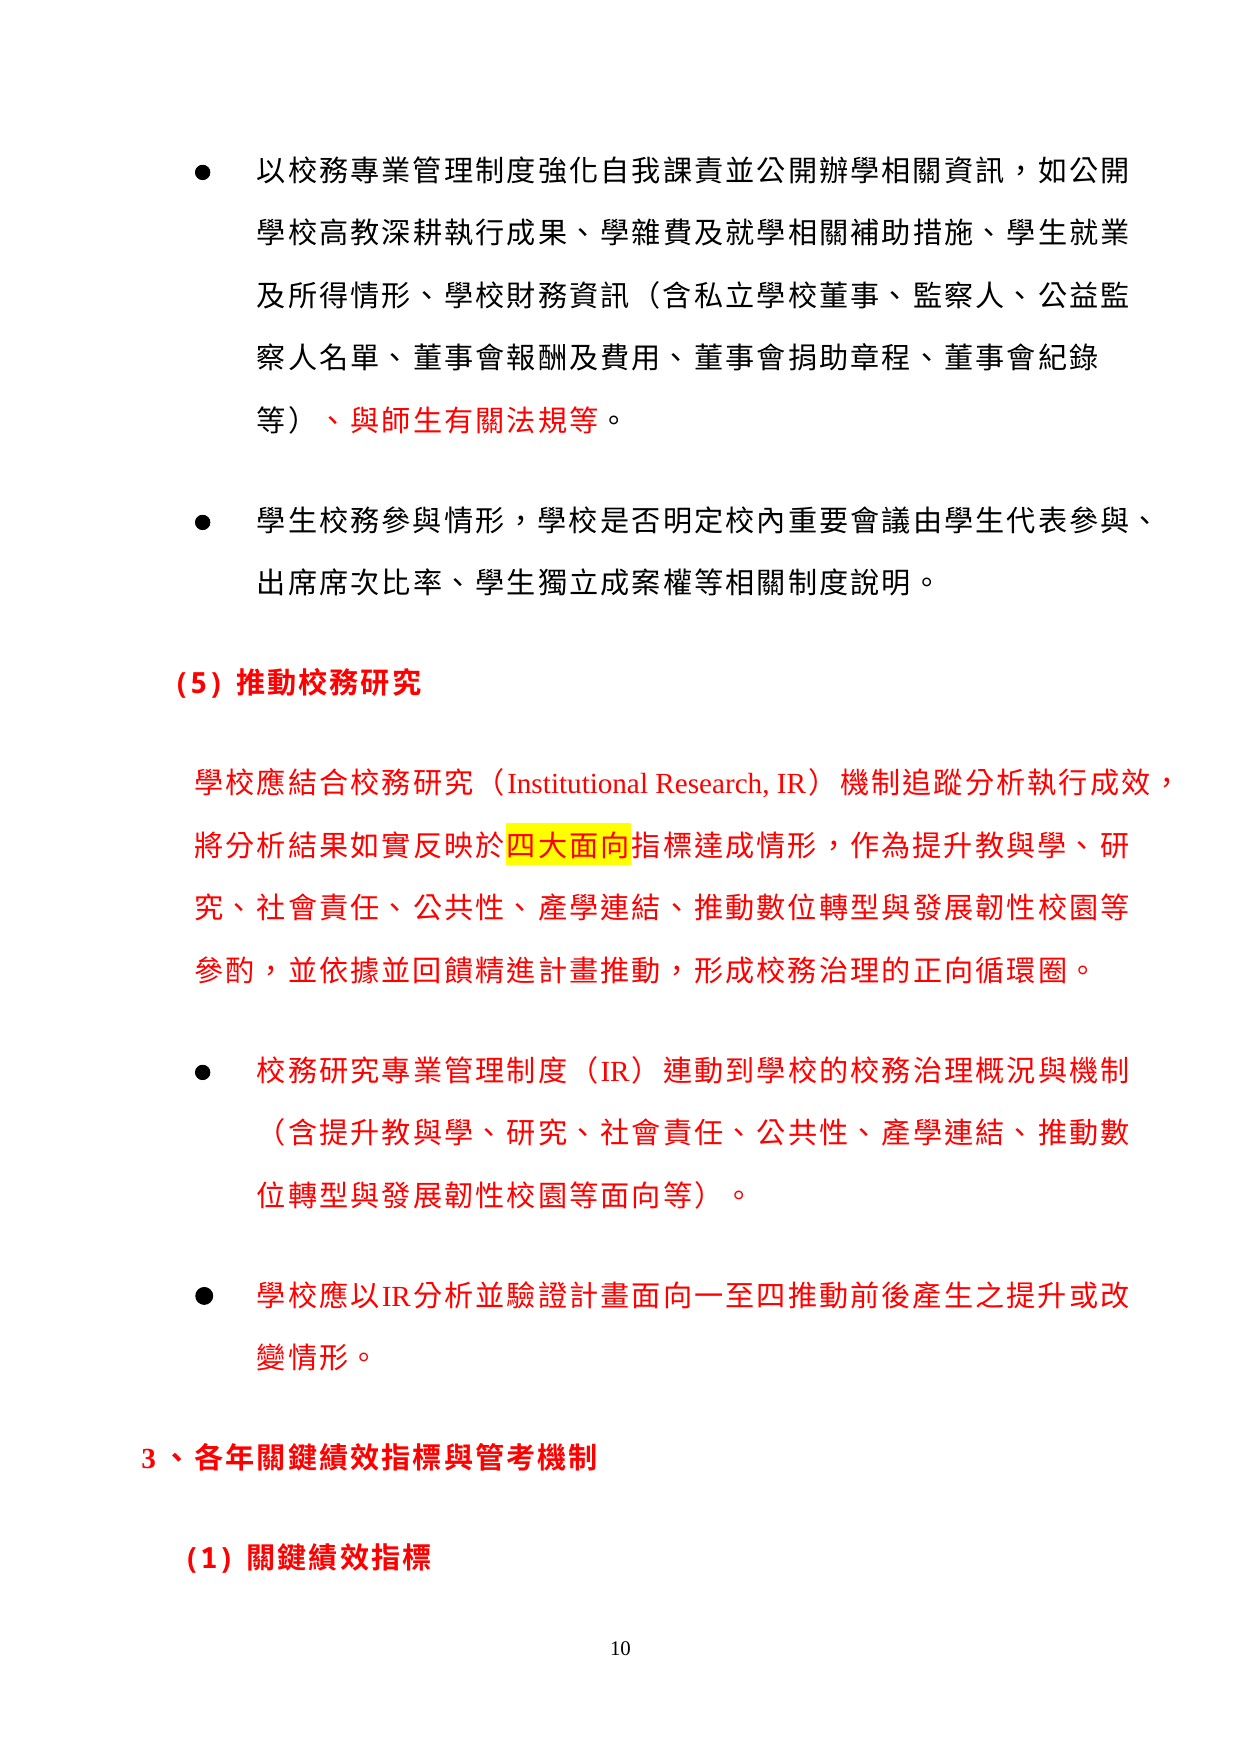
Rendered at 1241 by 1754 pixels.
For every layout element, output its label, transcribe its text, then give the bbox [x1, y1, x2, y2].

text 學校應結合校務研究（Institutional Research, IR）機制追蹤分析執行成效，將分析結果如實反映於四大面向指標達成情形，作為提升教與學、研究、社會責任、公共性、產學連結、推動數位轉型與發展韌性校園等參酌，並依據並回饋精進計畫推動，形成校務治理的正向循環圈。 [189, 739, 1151, 989]
list 校務研究專業管理制度（IR）連動到學校的校務治理概況與機制（含提升教與學、研究、社會責任、公共性、產學連結、推動數位轉型與發展韌性校園等面向等）。 [189, 1027, 1151, 1214]
list 推動校務研究 [164, 639, 1151, 702]
list 學生校務參與情形，學校是否明定校內重要會議由學生代表參與、出席席次比率、學生獨立成案權等相關制度說明。 [189, 477, 1151, 602]
list 關鍵績效指標 [177, 1514, 1151, 1577]
list 以校務專業管理制度強化自我課責並公開辦學相關資訊，如公開學校高教深耕執行成果、學雜費及就學相關補助措施、學生就業及所得情形、學校財務資訊（含私立學校董事、監察人、公益監察人名單、董事會報酬及費用、董事會捐助章程、董事會紀錄等）、與師生有關法規等。 [189, 127, 1151, 439]
list 各年關鍵績效指標與管考機制 [139, 1414, 1151, 1477]
list 學校應以IR分析並驗證計畫面向一至四推動前後產生之提升或改變情形。 [189, 1252, 1151, 1377]
